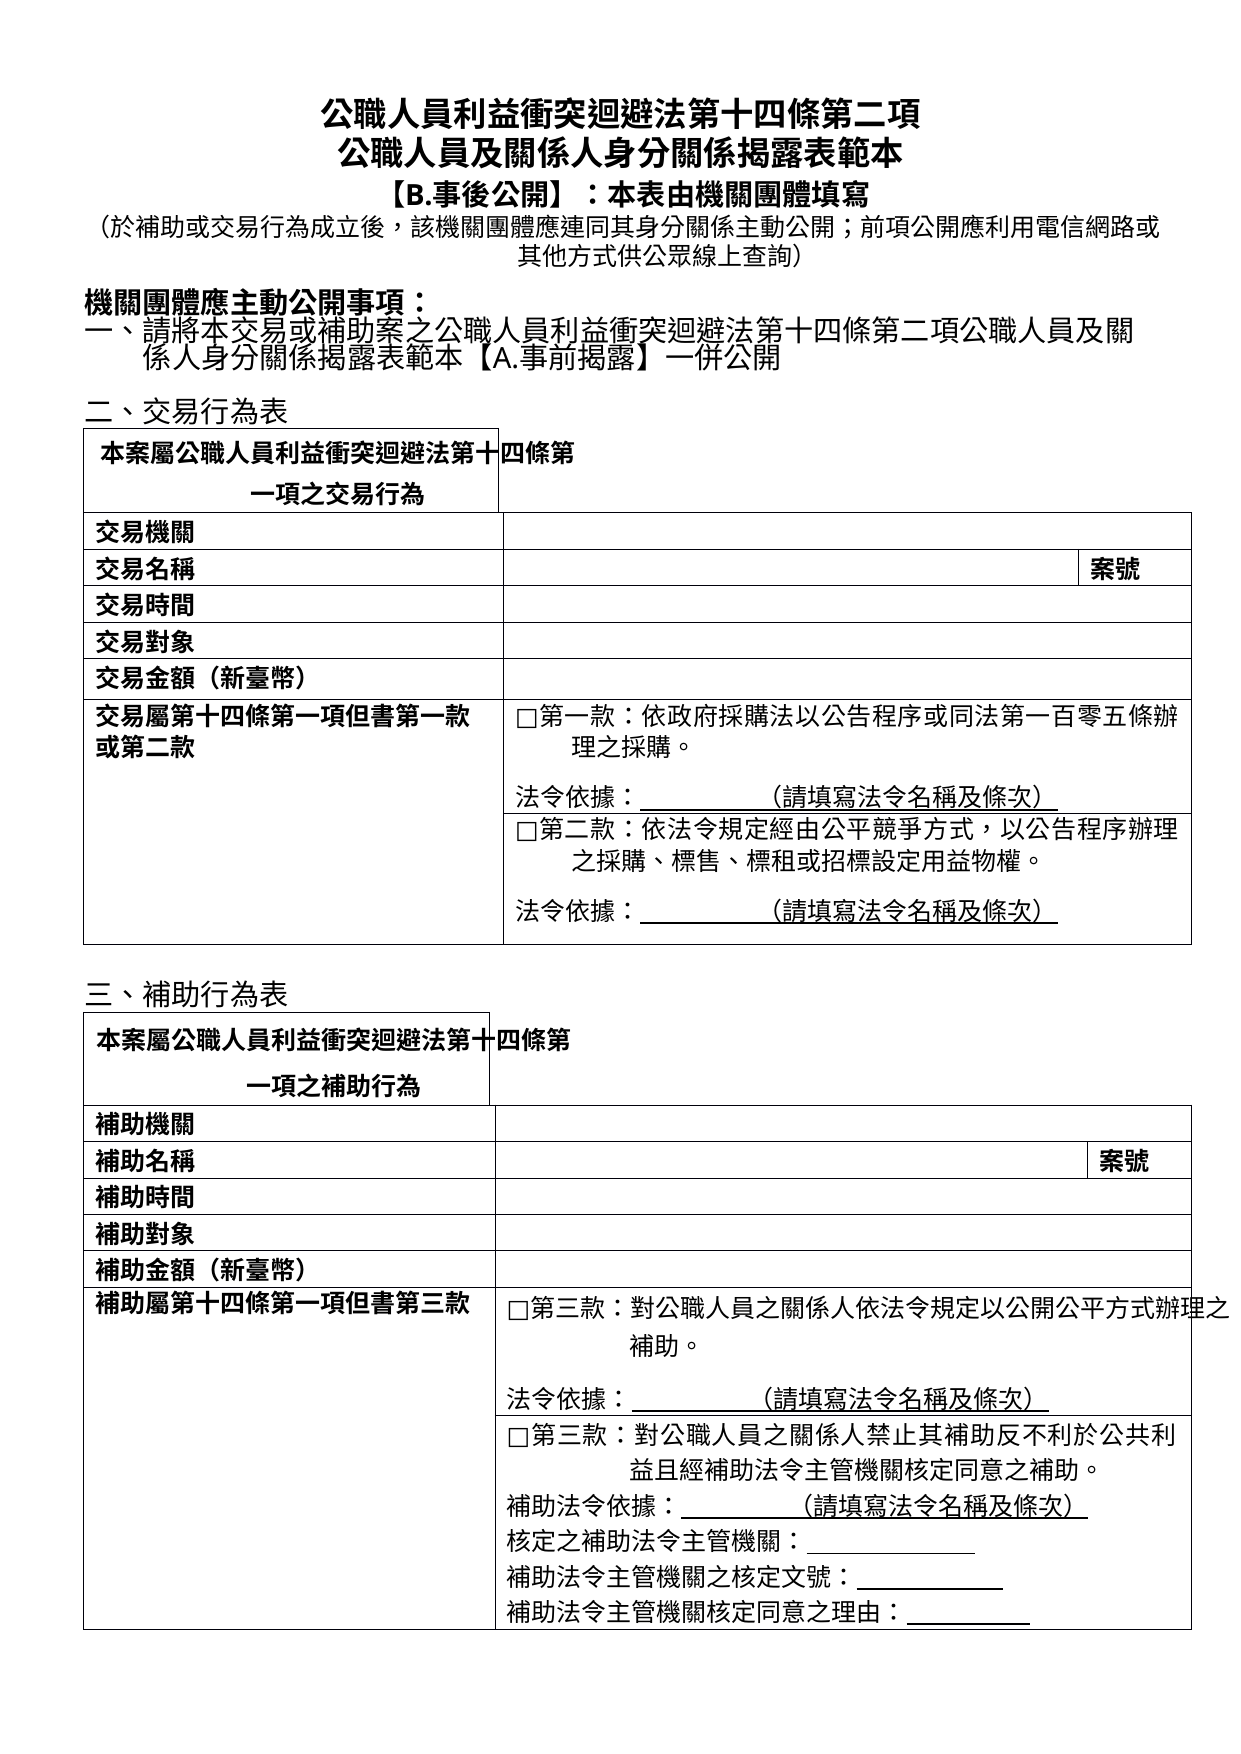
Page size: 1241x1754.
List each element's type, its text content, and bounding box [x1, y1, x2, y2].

text 二、交易行為表 [84, 401, 1162, 428]
table_cell 補助機關 [84, 1106, 495, 1141]
table_cell [496, 1142, 1087, 1177]
table_cell 補助對象 [84, 1215, 495, 1250]
text 公職人員利益衝突迴避法第十四條第二項 [187, 94, 1053, 134]
table_header 本案屬公職人員利益衝突迴避法第十四條第一項之補助行為 [84, 1013, 489, 1104]
table_cell [504, 623, 1191, 658]
table_header 本案屬公職人員利益衝突迴避法第十四條第一項之交易行為 [84, 429, 498, 512]
table_cell [504, 586, 1191, 622]
text 【B.事後公開】：本表由機關團體填寫 [84, 174, 1162, 213]
table_cell 補助名稱 [84, 1142, 495, 1177]
table_cell 交易對象 [84, 623, 503, 658]
table_cell [496, 1106, 1191, 1141]
table_cell 案號 [1088, 1142, 1191, 1177]
table_cell 交易時間 [84, 586, 503, 622]
table_cell [496, 1251, 1191, 1287]
table_cell 交易金額（新臺幣） [84, 659, 503, 699]
text 一、請將本交易或補助案之公職人員利益衝突迴避法第十四條第二項公職人員及關係人身分關係揭露表範本【A.事前揭露】一併公開 [84, 319, 1162, 374]
table_cell [504, 513, 1191, 549]
text 機關團體應主動公開事項： [84, 290, 1162, 319]
table_cell □第一款：依政府採購法以公告程序或同法第一百零五條辦理之採購。 法令依據： （請填寫法令名稱及條次） [504, 700, 1191, 813]
text 三、補助行為表 [84, 978, 1147, 1012]
text （於補助或交易行為成立後，該機關團體應連同其身分關係主動公開；前項公開應利用電信網路或其他方式供公眾線上查詢） [84, 213, 1162, 272]
table_cell 補助屬第十四條第一項但書第三款 [84, 1288, 495, 1628]
table_cell 交易機關 [84, 513, 503, 549]
table_cell 交易屬第十四條第一項但書第一款或第二款 [84, 700, 503, 944]
table_cell □第三款：對公職人員之關係人依法令規定以公開公平方式辦理之補助。 法令依據： （請填寫法令名稱及條次） [496, 1288, 1191, 1415]
table_cell □第二款：依法令規定經由公平競爭方式，以公告程序辦理之採購、標售、標租或招標設定用益物權。 法令依據： （請填寫法令名稱及條次） [504, 814, 1191, 944]
table_cell [496, 1179, 1191, 1214]
table_cell [504, 550, 1078, 585]
table_cell 補助金額（新臺幣） [84, 1251, 495, 1287]
table_cell 交易名稱 [84, 550, 503, 585]
table_cell 案號 [1079, 550, 1191, 585]
table_cell [504, 659, 1191, 699]
table_cell □第三款：對公職人員之關係人禁止其補助反不利於公共利益且經補助法令主管機關核定同意之補助。 補助法令依據： （請填寫法令名稱及條次） 核定之補助法令主管機關： 補助法令主管機關之核定文號： 補助法令主管機關核定同意之理由： [496, 1416, 1191, 1628]
text 公職人員及關係人身分關係揭露表範本 [187, 134, 1053, 174]
table_cell [496, 1215, 1191, 1250]
table_cell 補助時間 [84, 1179, 495, 1214]
